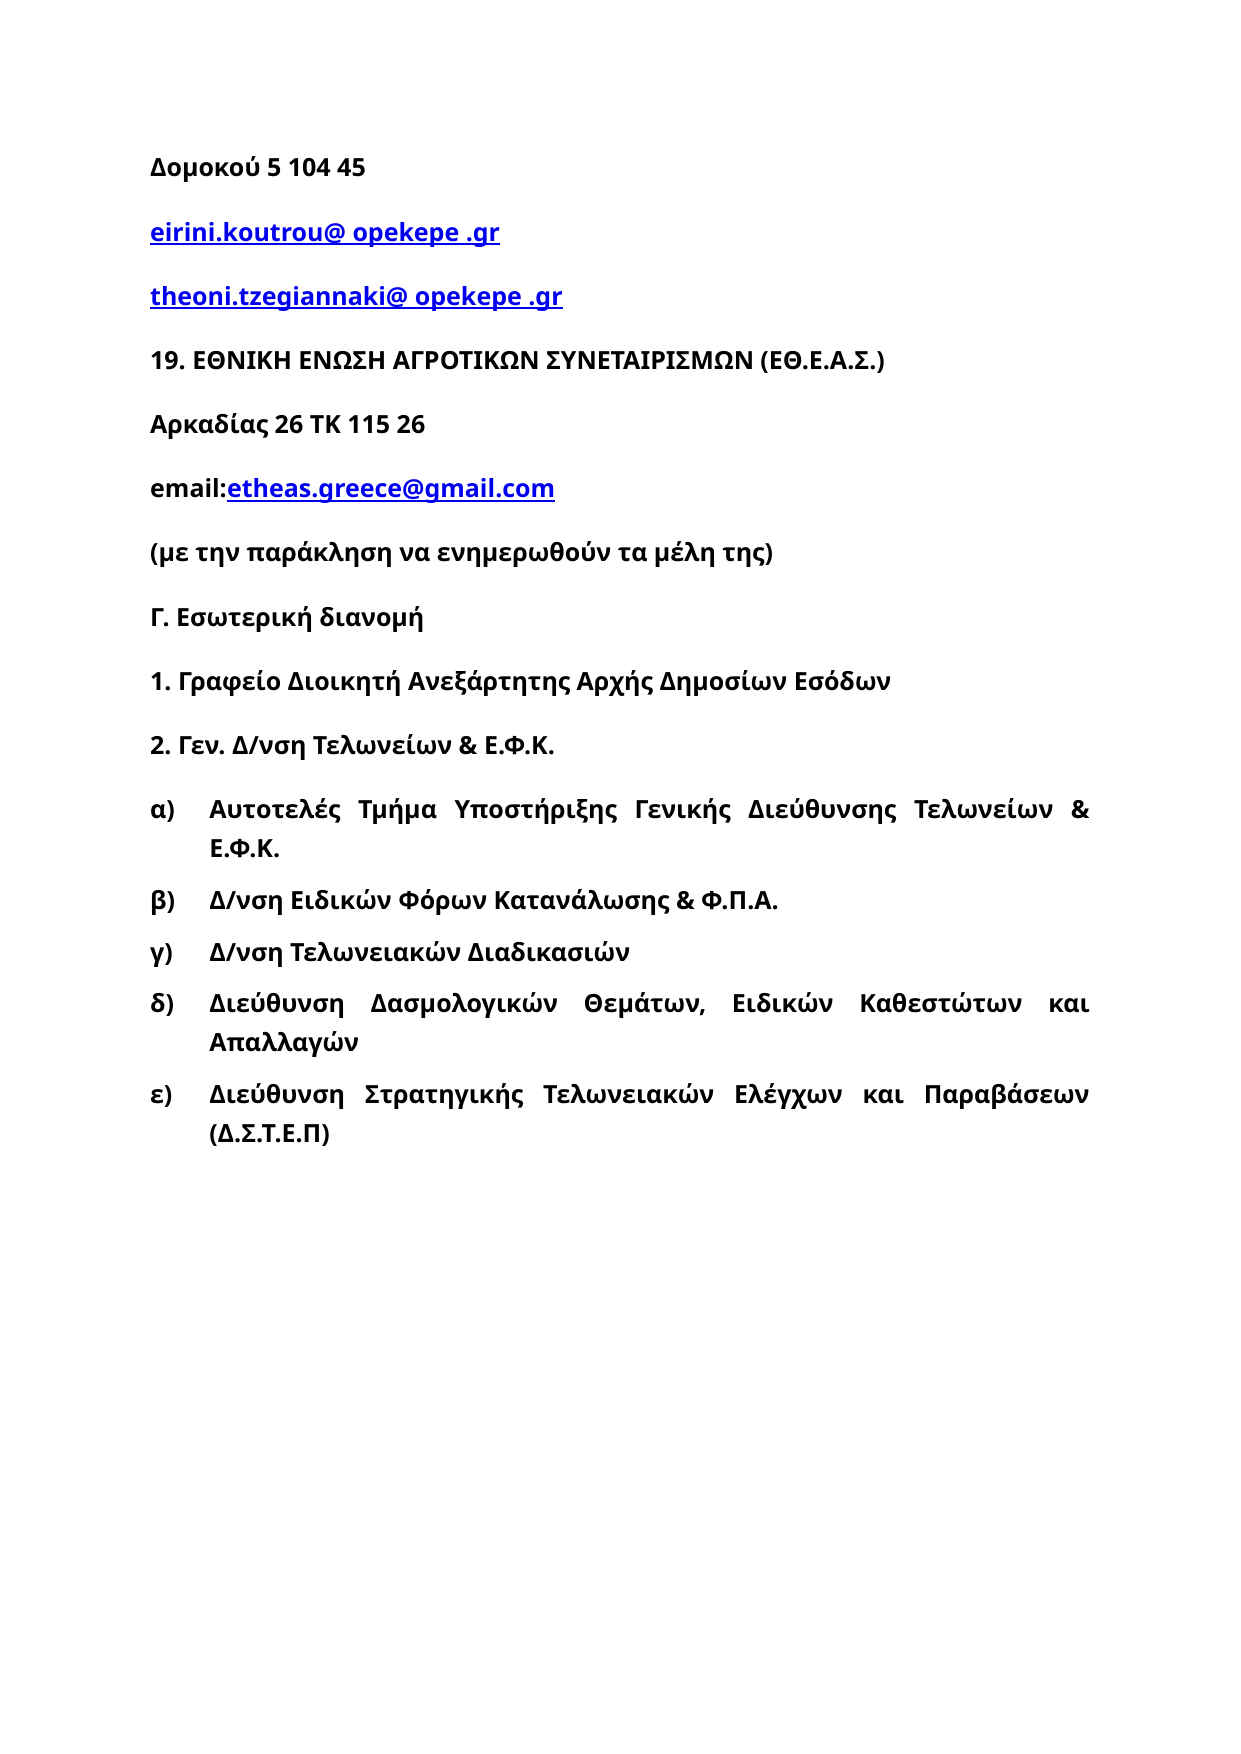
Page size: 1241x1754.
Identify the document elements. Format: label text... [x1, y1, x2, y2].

list γ) Δ/νση Τελωνειακών Διαδικασιών [150, 934, 1090, 968]
text email:etheas.greece@gmail.com [150, 471, 1090, 505]
list β) Δ/νση Ειδικών Φόρων Κατανάλωσης & Φ.Π.Α. [150, 882, 1090, 917]
text 1. Γραφείο Διοικητή Ανεξάρτητης Αρχής Δημοσίων Εσόδων [150, 663, 1090, 697]
text theoni.tzegiannaki@ opekepe .gr [150, 278, 1090, 312]
text eirini.koutrou@ opekepe .gr [150, 214, 1090, 248]
text Αρκαδίας 26 ΤΚ 115 26 [150, 407, 1090, 441]
list α) Αυτοτελές Τμήμα Υποστήριξης Γενικής Διεύθυνσης Τελωνείων & Ε.Φ.Κ. [150, 792, 1090, 865]
text Γ. Εσωτερική διανομή [150, 599, 1090, 633]
list ε) Διεύθυνση Στρατηγικής Τελωνειακών Ελέγχων και Παραβάσεων (Δ.Σ.Τ.Ε.Π) [150, 1077, 1090, 1150]
text 2. Γεν. Δ/νση Τελωνείων & Ε.Φ.Κ. [150, 727, 1090, 762]
text (με την παράκληση να ενημερωθούν τα μέλη της) [150, 535, 1090, 569]
text 19. ΕΘΝΙΚΗ ΕΝΩΣΗ ΑΓΡΟΤΙΚΩΝ ΣΥΝΕΤΑΙΡΙΣΜΩΝ (ΕΘ.Ε.Α.Σ.) [150, 342, 1090, 377]
list δ) Διεύθυνση Δασμολογικών Θεμάτων, Ειδικών Καθεστώτων και Απαλλαγών [150, 986, 1090, 1059]
text Δομοκού 5 104 45 [150, 150, 1090, 184]
